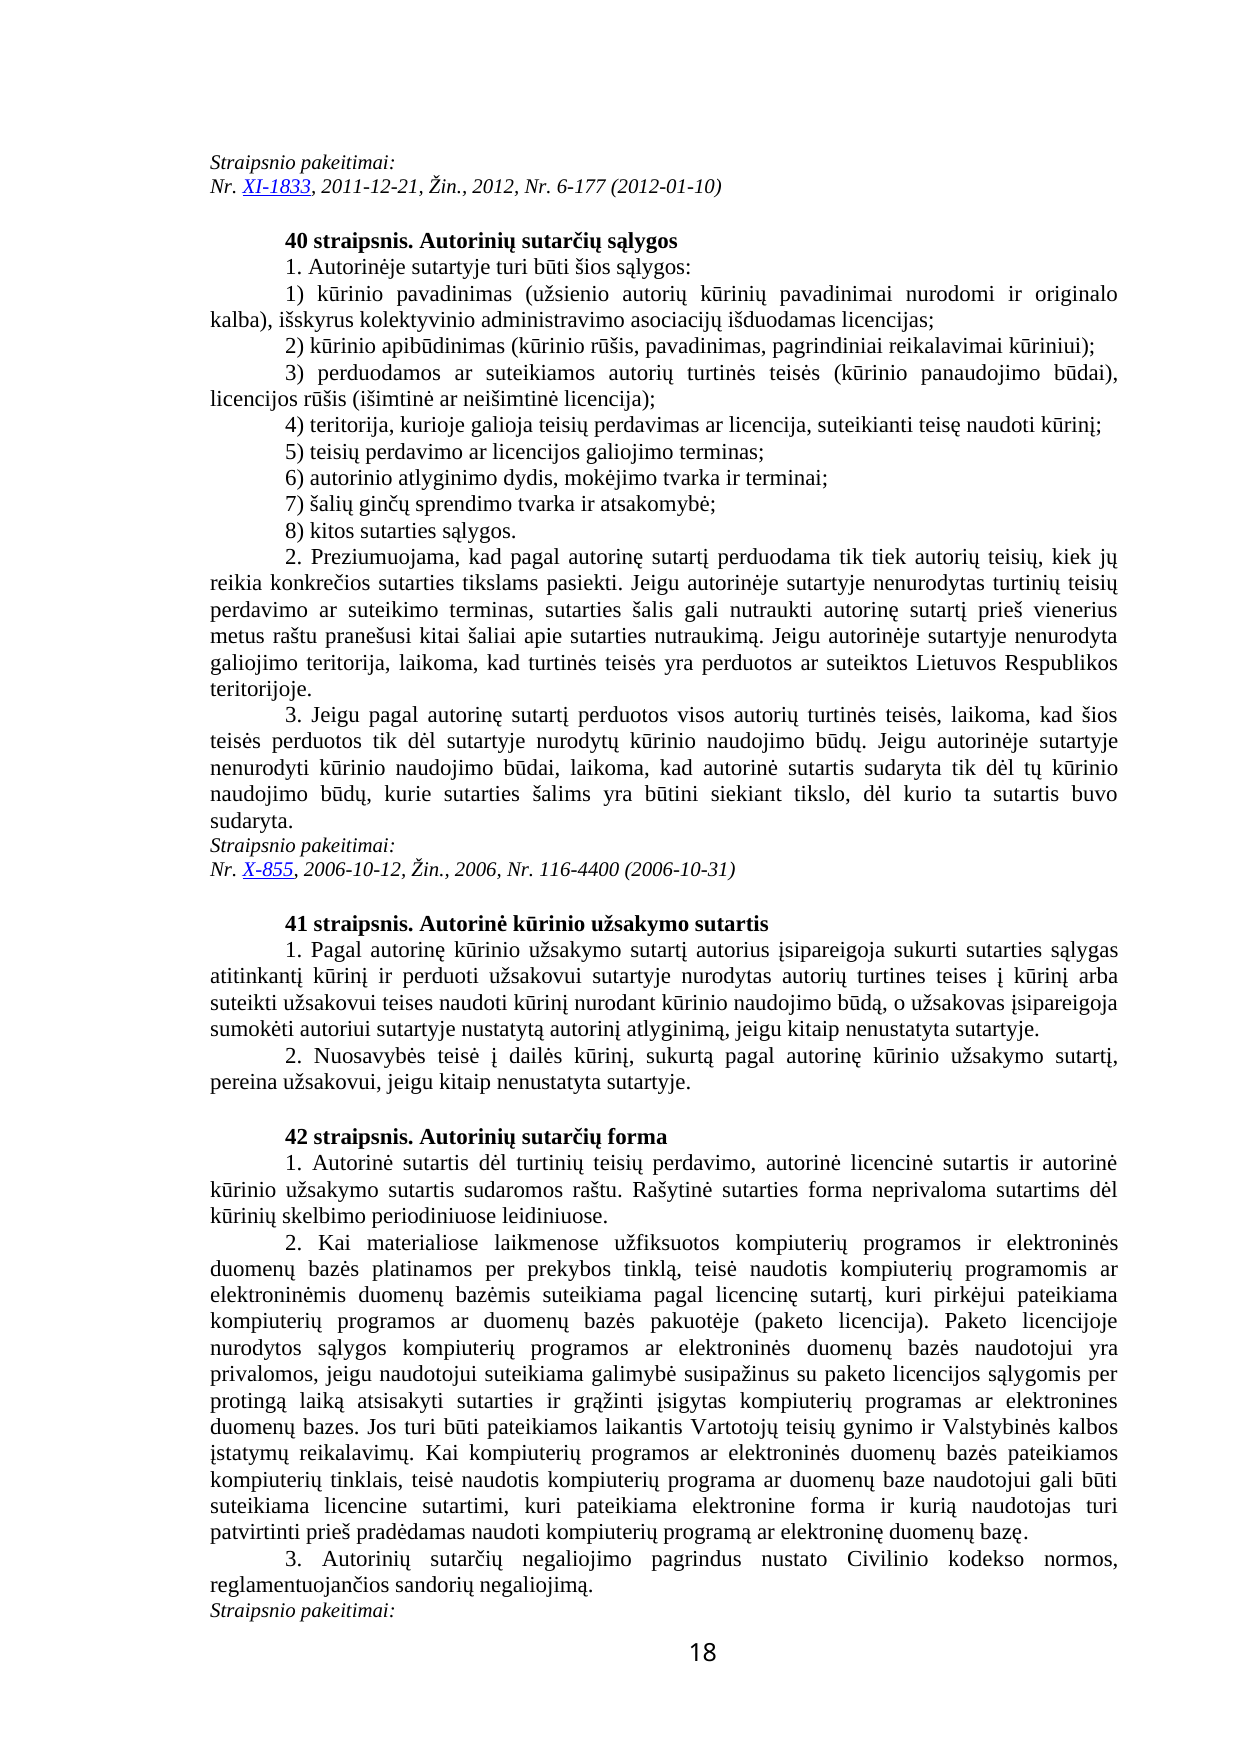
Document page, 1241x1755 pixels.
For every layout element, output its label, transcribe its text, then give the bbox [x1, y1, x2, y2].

text 7) šalių ginčų sprendimo tvarka ir atsakomybė; [210, 490, 1119, 517]
text 3. Jeigu pagal autorinę sutartį perduotos visos autorių turtinės teisės, laikoma, kad šios teisės perduotos tik dėl sutartyje nurodytų kūrinio naudojimo būdų. Jeigu autorinėje sutartyje nenurodyti kūrinio naudojimo būdai, laikoma, kad autorinė sutartis sudaryta tik dėl tų kūrinio naudojimo būdų, kurie sutarties šalims yra būtini siekiant tikslo, dėl kurio ta sutartis buvo sudaryta. [210, 701, 1119, 833]
text 2) kūrinio apibūdinimas (kūrinio rūšis, pavadinimas, pagrindiniai reikalavimai kūriniui); [210, 332, 1119, 359]
text 4) teritorija, kurioje galioja teisių perdavimas ar licencija, suteikianti teisę naudoti kūrinį; [210, 411, 1119, 438]
text Straipsnio pakeitimai: [210, 1597, 1119, 1622]
text Nr. XI-1833, 2011-12-21, Žin., 2012, Nr. 6-177 (2012-01-10) [210, 174, 1120, 198]
text 2. Kai materialiose laikmenose užfiksuotos kompiuterių programos ir elektroninės duomenų bazės platinamos per prekybos tinklą, teisė naudotis kompiuterių programomis ar elektroninėmis duomenų bazėmis suteikiama pagal licencinę sutartį, kuri pirkėjui pateikiama kompiuterių programos ar duomenų bazės pakuotėje (paketo licencija). Paketo licencijoje nurodytos sąlygos kompiuterių programos ar elektroninės duomenų bazės naudotojui yra privalomos, jeigu naudotojui suteikiama galimybė susipažinus su paketo licencijos sąlygomis per protingą laiką atsisakyti sutarties ir grąžinti įsigytas kompiuterių programas ar elektronines duomenų bazes. Jos turi būti pateikiamos laikantis Vartotojų teisių gynimo ir Valstybinės kalbos įstatymų reikalavimų. Kai kompiuterių programos ar elektroninės duomenų bazės pateikiamos kompiuterių tinklais, teisė naudotis kompiuterių programa ar duomenų baze naudotojui gali būti suteikiama licencine sutartimi, kuri pateikiama elektronine forma ir kurią naudotojas turi patvirtinti prieš pradėdamas naudoti kompiuterių programą ar elektroninę duomenų bazę. [210, 1228, 1119, 1545]
text 3) perduodamos ar suteikiamos autorių turtinės teisės (kūrinio panaudojimo būdai), licencijos rūšis (išimtinė ar neišimtinė licencija); [210, 359, 1119, 411]
text Straipsnio pakeitimai: [210, 833, 1119, 857]
text 1. Pagal autorinę kūrinio užsakymo sutartį autorius įsipareigoja sukurti sutarties sąlygas atitinkantį kūrinį ir perduoti užsakovui sutartyje nurodytas autorių turtines teises į kūrinį arba suteikti užsakovui teises naudoti kūrinį nurodant kūrinio naudojimo būdą, o užsakovas įsipareigoja sumokėti autoriui sutartyje nustatytą autorinį atlyginimą, jeigu kitaip nenustatyta sutartyje. [210, 936, 1119, 1042]
text 5) teisių perdavimo ar licencijos galiojimo terminas; [210, 438, 1119, 464]
text 41 straipsnis. Autorinė kūrinio užsakymo sutartis [210, 910, 1119, 936]
text 3. Autorinių sutarčių negaliojimo pagrindus nustato Civilinio kodekso normos, reglamentuojančios sandorių negaliojimą. [210, 1545, 1119, 1597]
text 8) kitos sutarties sąlygos. [210, 517, 1119, 543]
text 6) autorinio atlyginimo dydis, mokėjimo tvarka ir terminai; [210, 464, 1119, 490]
text 42 straipsnis. Autorinių sutarčių forma [210, 1123, 1119, 1149]
text 40 straipsnis. Autorinių sutarčių sąlygos [210, 227, 1119, 253]
text 1) kūrinio pavadinimas (užsienio autorių kūrinių pavadinimai nurodomi ir originalo kalba), išskyrus kolektyvinio administravimo asociacijų išduodamas licencijas; [210, 279, 1119, 332]
text Straipsnio pakeitimai: [210, 150, 1119, 174]
text Nr. X-855, 2006-10-12, Žin., 2006, Nr. 116-4400 (2006-10-31) [210, 857, 1120, 881]
text 1. Autorinėje sutartyje turi būti šios sąlygos: [210, 253, 1119, 279]
text 2. Nuosavybės teisė į dailės kūrinį, sukurtą pagal autorinę kūrinio užsakymo sutartį, pereina užsakovui, jeigu kitaip nenustatyta sutartyje. [210, 1042, 1119, 1094]
text 2. Preziumuojama, kad pagal autorinę sutartį perduodama tik tiek autorių teisių, kiek jų reikia konkrečios sutarties tikslams pasiekti. Jeigu autorinėje sutartyje nenurodytas turtinių teisių perdavimo ar suteikimo terminas, sutarties šalis gali nutraukti autorinę sutartį prieš vienerius metus raštu pranešusi kitai šaliai apie sutarties nutraukimą. Jeigu autorinėje sutartyje nenurodyta galiojimo teritorija, laikoma, kad turtinės teisės yra perduotos ar suteiktos Lietuvos Respublikos teritorijoje. [210, 543, 1119, 701]
text 1. Autorinė sutartis dėl turtinių teisių perdavimo, autorinė licencinė sutartis ir autorinė kūrinio užsakymo sutartis sudaromos raštu. Rašytinė sutarties forma neprivaloma sutartims dėl kūrinių skelbimo periodiniuose leidiniuose. [210, 1149, 1119, 1228]
